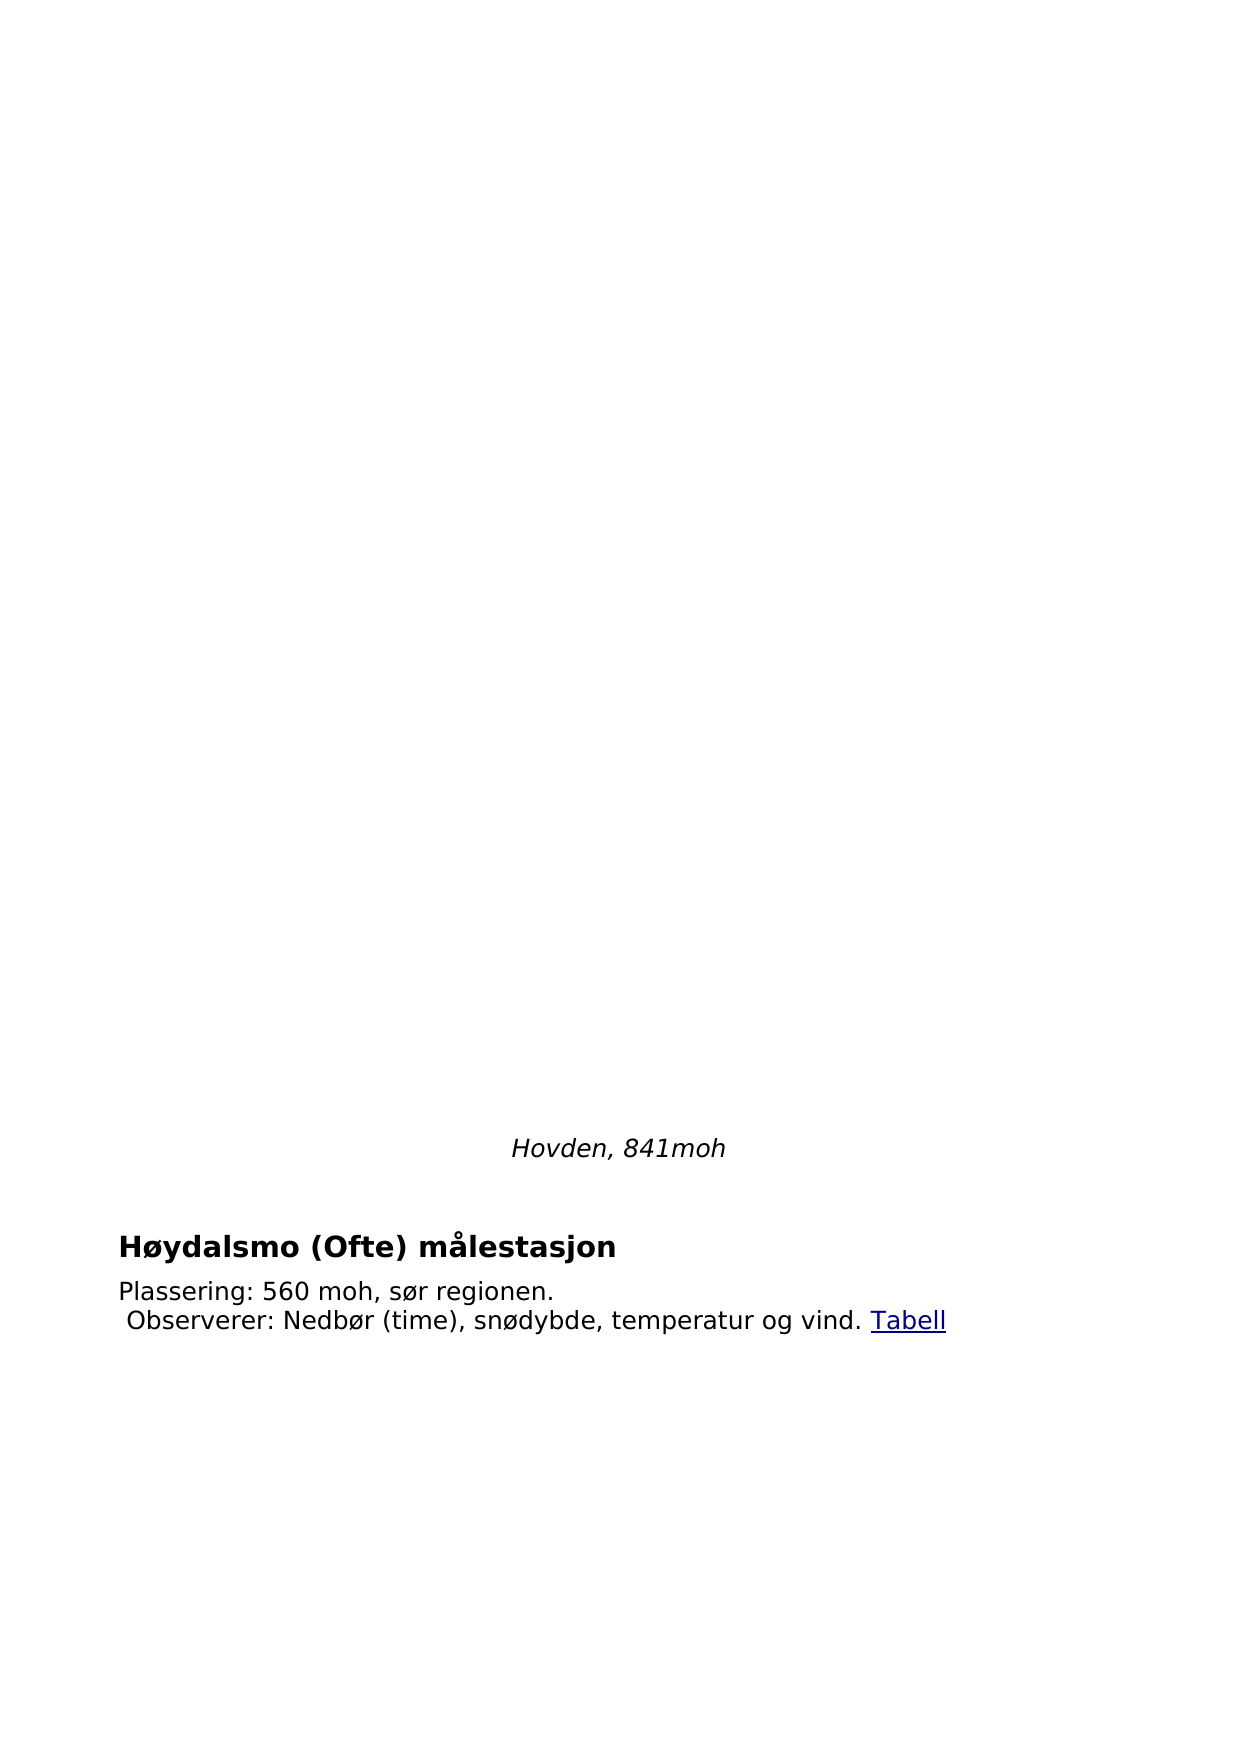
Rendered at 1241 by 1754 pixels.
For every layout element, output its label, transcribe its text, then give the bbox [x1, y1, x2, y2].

text Hovden, 841moh [118, 131, 1122, 1164]
text Plassering: 560 moh, sør regionen. Observerer: Nedbør (time), snødybde, temperatur og vind. Tabell [118, 1277, 1122, 1335]
subtitle Høydalsmo (Ofte) målestasjon [118, 1230, 1122, 1264]
